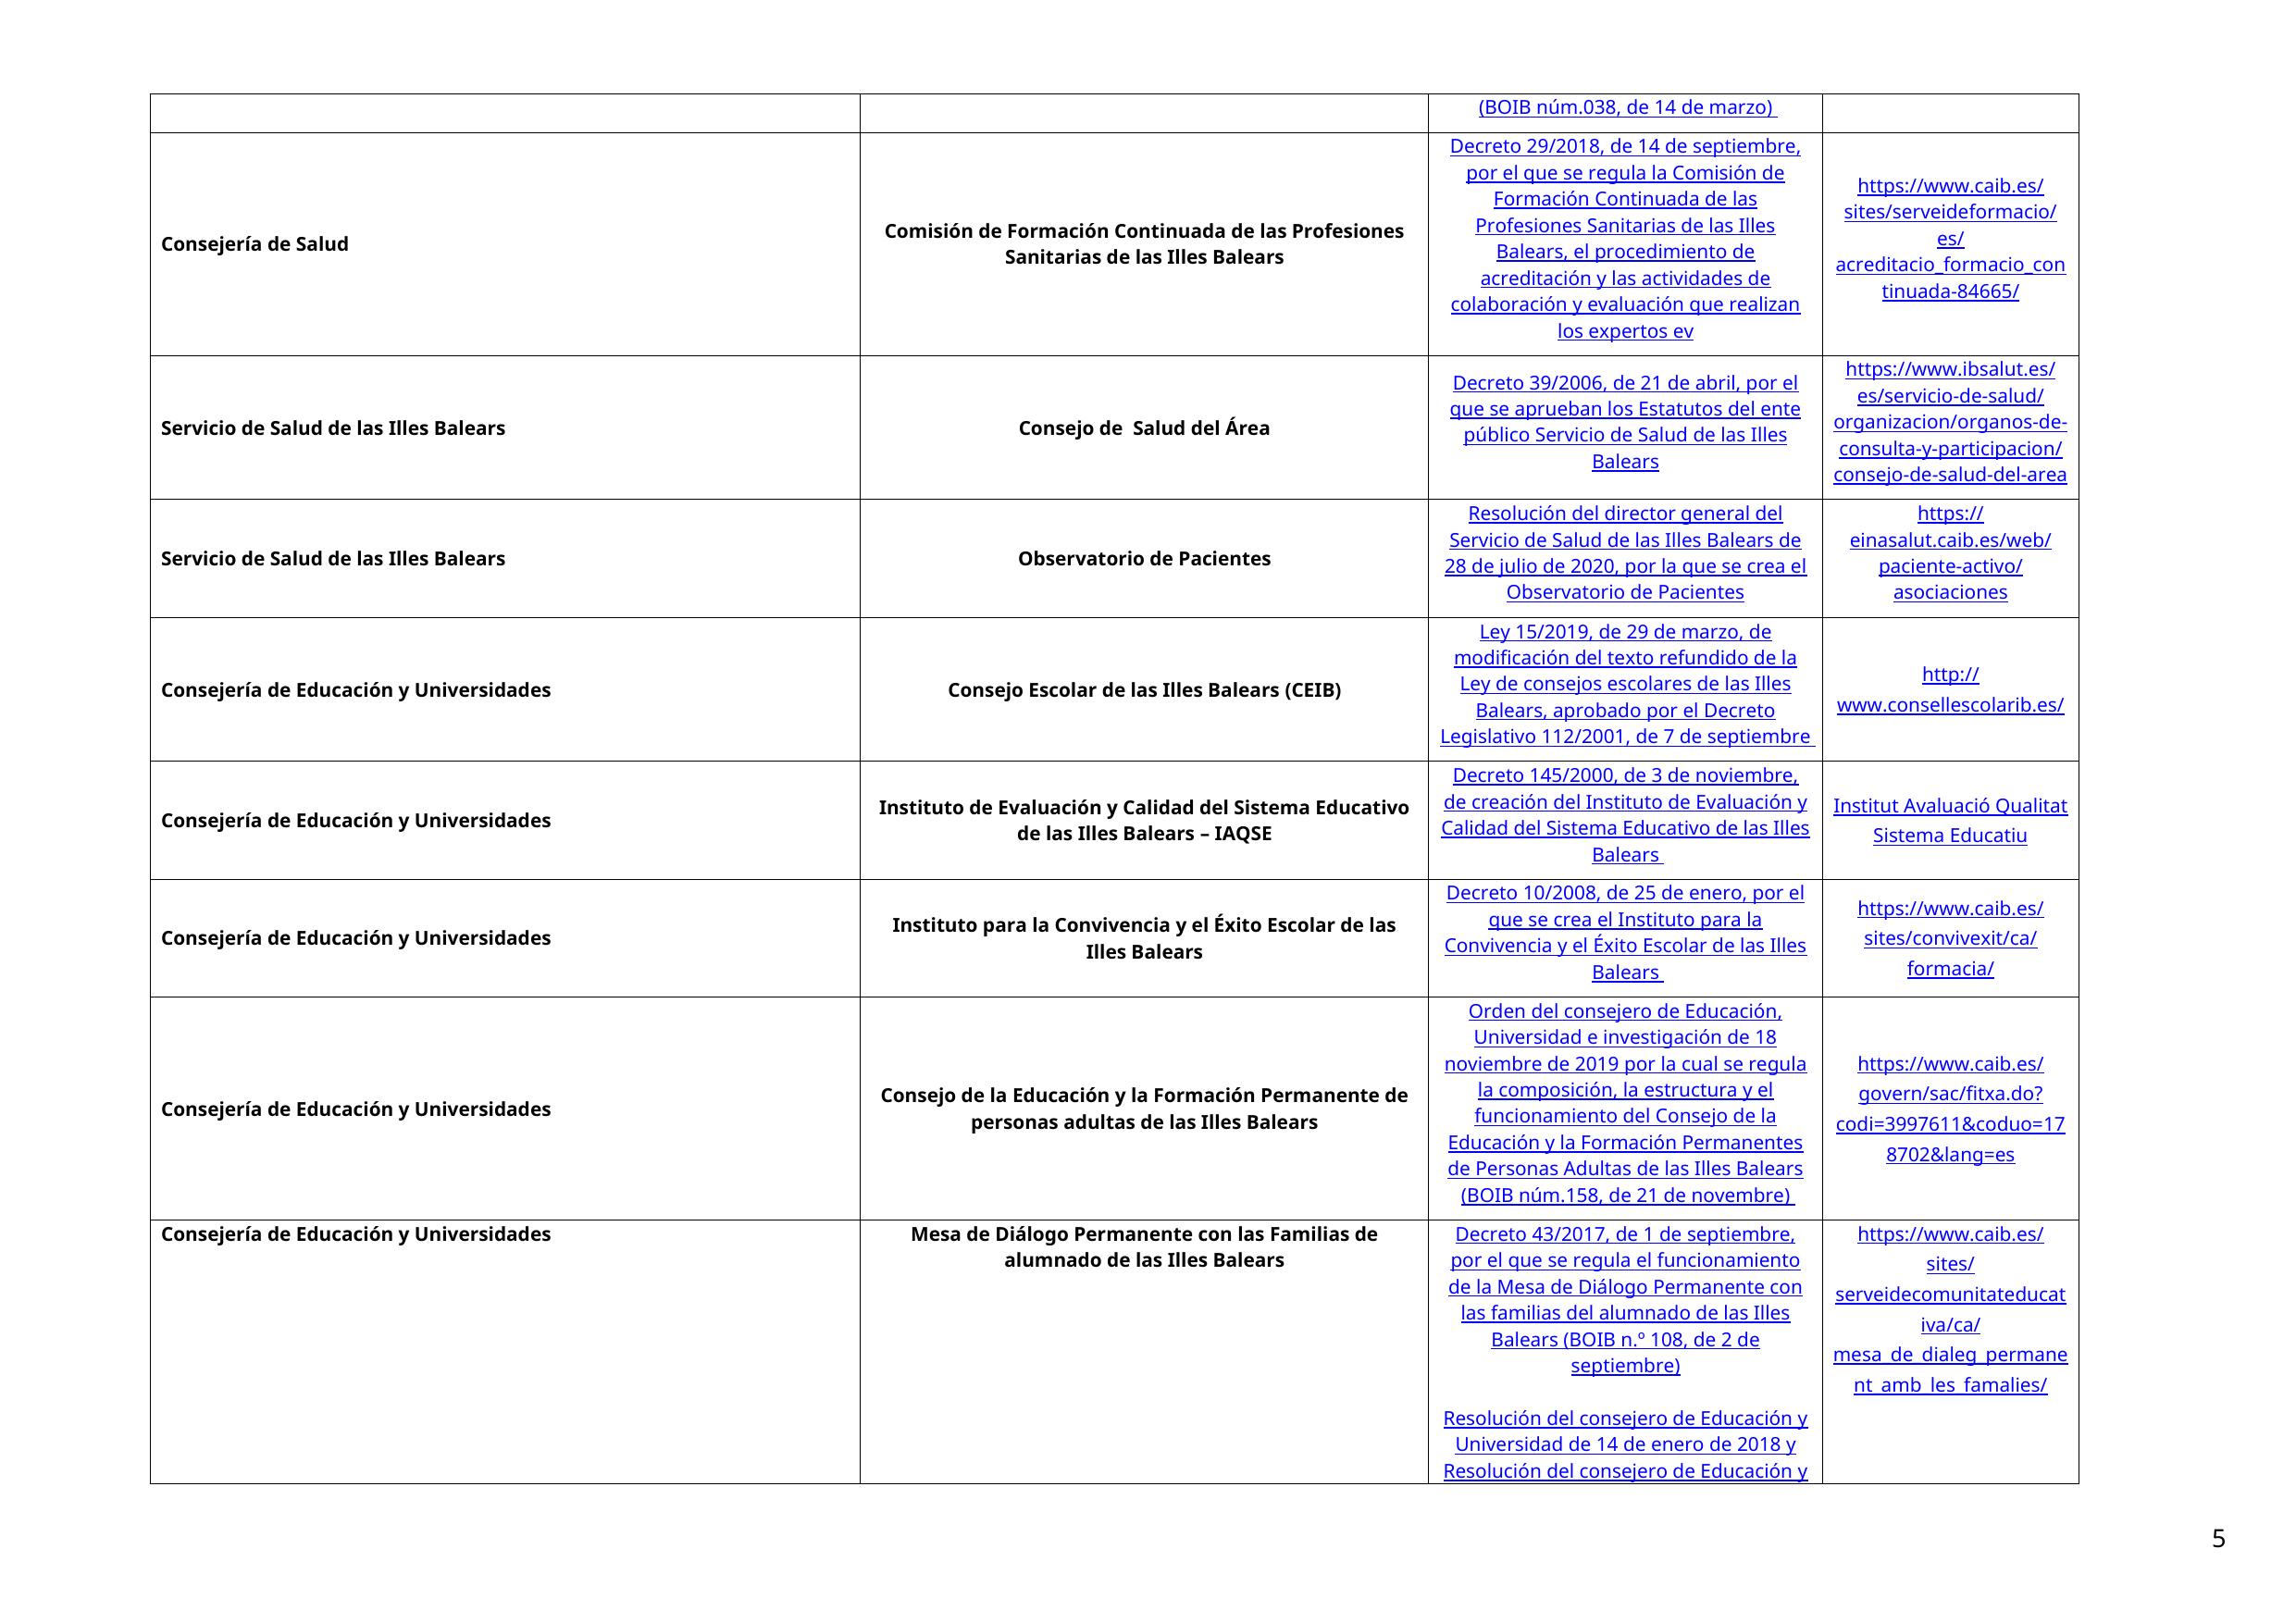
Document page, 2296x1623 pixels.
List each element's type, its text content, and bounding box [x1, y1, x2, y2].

table_cell Consejo de Salud del Área [861, 356, 1428, 499]
table_cell Decreto 145/2000, de 3 de noviembre, de creación del Instituto de Evaluación y Calidad del Sistema Educativo de las Illes Balears [1429, 762, 1822, 878]
table_cell https://www.caib.es/sites/convivexit/ca/formacia/ [1823, 880, 2079, 997]
table_cell Ley 15/2019, de 29 de marzo, de modificación del texto refundido de la Ley de consejos escolares de las Illes Balears, aprobado por el Decreto Legislativo 112/2001, de 7 de septiembre [1429, 618, 1822, 761]
table_cell Decreto 10/2008, de 25 de enero, por el que se crea el Instituto para la Convivencia y el Éxito Escolar de las Illes Balears [1429, 880, 1822, 997]
table_cell Mesa de Diálogo Permanente con las Familias de alumnado de las Illes Balears [861, 1220, 1428, 1483]
table_cell https://einasalut.caib.es/web/paciente-activo/asociaciones [1823, 500, 2079, 617]
table_cell https://www.caib.es/sites/serveideformacio/es/acreditacio_formacio_continuada-84665/ [1823, 133, 2079, 354]
table_cell [151, 94, 860, 131]
table_cell Decreto 29/2018, de 14 de septiembre, por el que se regula la Comisión de Formación Continuada de las Profesiones Sanitarias de las Illes Balears, el procedimiento de acreditación y las actividades de colaboración y evaluación que realizan los expertos ev [1429, 133, 1822, 354]
table_cell [1823, 94, 2079, 131]
table_cell Consejería de Salud [151, 133, 860, 354]
table_cell Instituto de Evaluación y Calidad del Sistema Educativo de las Illes Balears – IAQSE [861, 762, 1428, 878]
table_cell Comisión de Formación Continuada de las Profesiones Sanitarias de las Illes Balears [861, 133, 1428, 354]
table_cell Resolución del director general del Servicio de Salud de las Illes Balears de 28 de julio de 2020, por la que se crea el Observatorio de Pacientes [1429, 500, 1822, 617]
table_cell Consejo Escolar de las Illes Balears (CEIB) [861, 618, 1428, 761]
table_cell Instituto para la Convivencia y el Éxito Escolar de las Illes Balears [861, 880, 1428, 997]
table_cell Servicio de Salud de las Illes Balears [151, 356, 860, 499]
table_cell Decreto 39/2006, de 21 de abril, por el que se aprueban los Estatutos del ente público Servicio de Salud de las Illes Balears [1429, 356, 1822, 499]
table_cell https://www.caib.es/govern/sac/fitxa.do?codi=3997611&coduo=178702&lang=es [1823, 997, 2079, 1220]
table_cell Consejería de Educación y Universidades [151, 880, 860, 997]
table_cell https://www.caib.es/sites/serveidecomunitateducativa/ca/mesa_de_dialeg_permanent_amb_les_famalies/ [1823, 1220, 2079, 1483]
table_cell [861, 94, 1428, 131]
table_cell Consejo de la Educación y la Formación Permanente de personas adultas de las Illes Balears [861, 997, 1428, 1220]
table_cell http://www.consellescolarib.es/ [1823, 618, 2079, 761]
table_cell Servicio de Salud de las Illes Balears [151, 500, 860, 617]
table_cell Consejería de Educación y Universidades [151, 762, 860, 878]
table_cell Orden del consejero de Educación, Universidad e investigación de 18 noviembre de 2019 por la cual se regula la composición, la estructura y el funcionamiento del Consejo de la Educación y la Formación Permanentes de Personas Adultas de las Illes Balears (BOIB núm.158, de 21 de novembre) [1429, 997, 1822, 1220]
table_cell Consejería de Educación y Universidades [151, 997, 860, 1220]
table_cell Institut Avaluació Qualitat Sistema Educatiu [1823, 762, 2079, 878]
table_cell Consejería de Educación y Universidades [151, 1220, 860, 1483]
table_cell https://www.ibsalut.es/es/servicio-de-salud/organizacion/organos-de-consulta-y-participacion/consejo-de-salud-del-area [1823, 356, 2079, 499]
table_cell (BOIB núm.038, de 14 de marzo) [1429, 94, 1822, 131]
table_cell Consejería de Educación y Universidades [151, 618, 860, 761]
table_cell Decreto 43/2017, de 1 de septiembre, por el que se regula el funcionamiento de la Mesa de Diálogo Permanente con las familias del alumnado de las Illes Balears (BOIB n.º 108, de 2 de septiembre) Resolución del consejero de Educación y Universidad de 14 de enero de 2018 y Resolución del consejero de Educación y [1429, 1220, 1822, 1483]
table_cell Observatorio de Pacientes [861, 500, 1428, 617]
